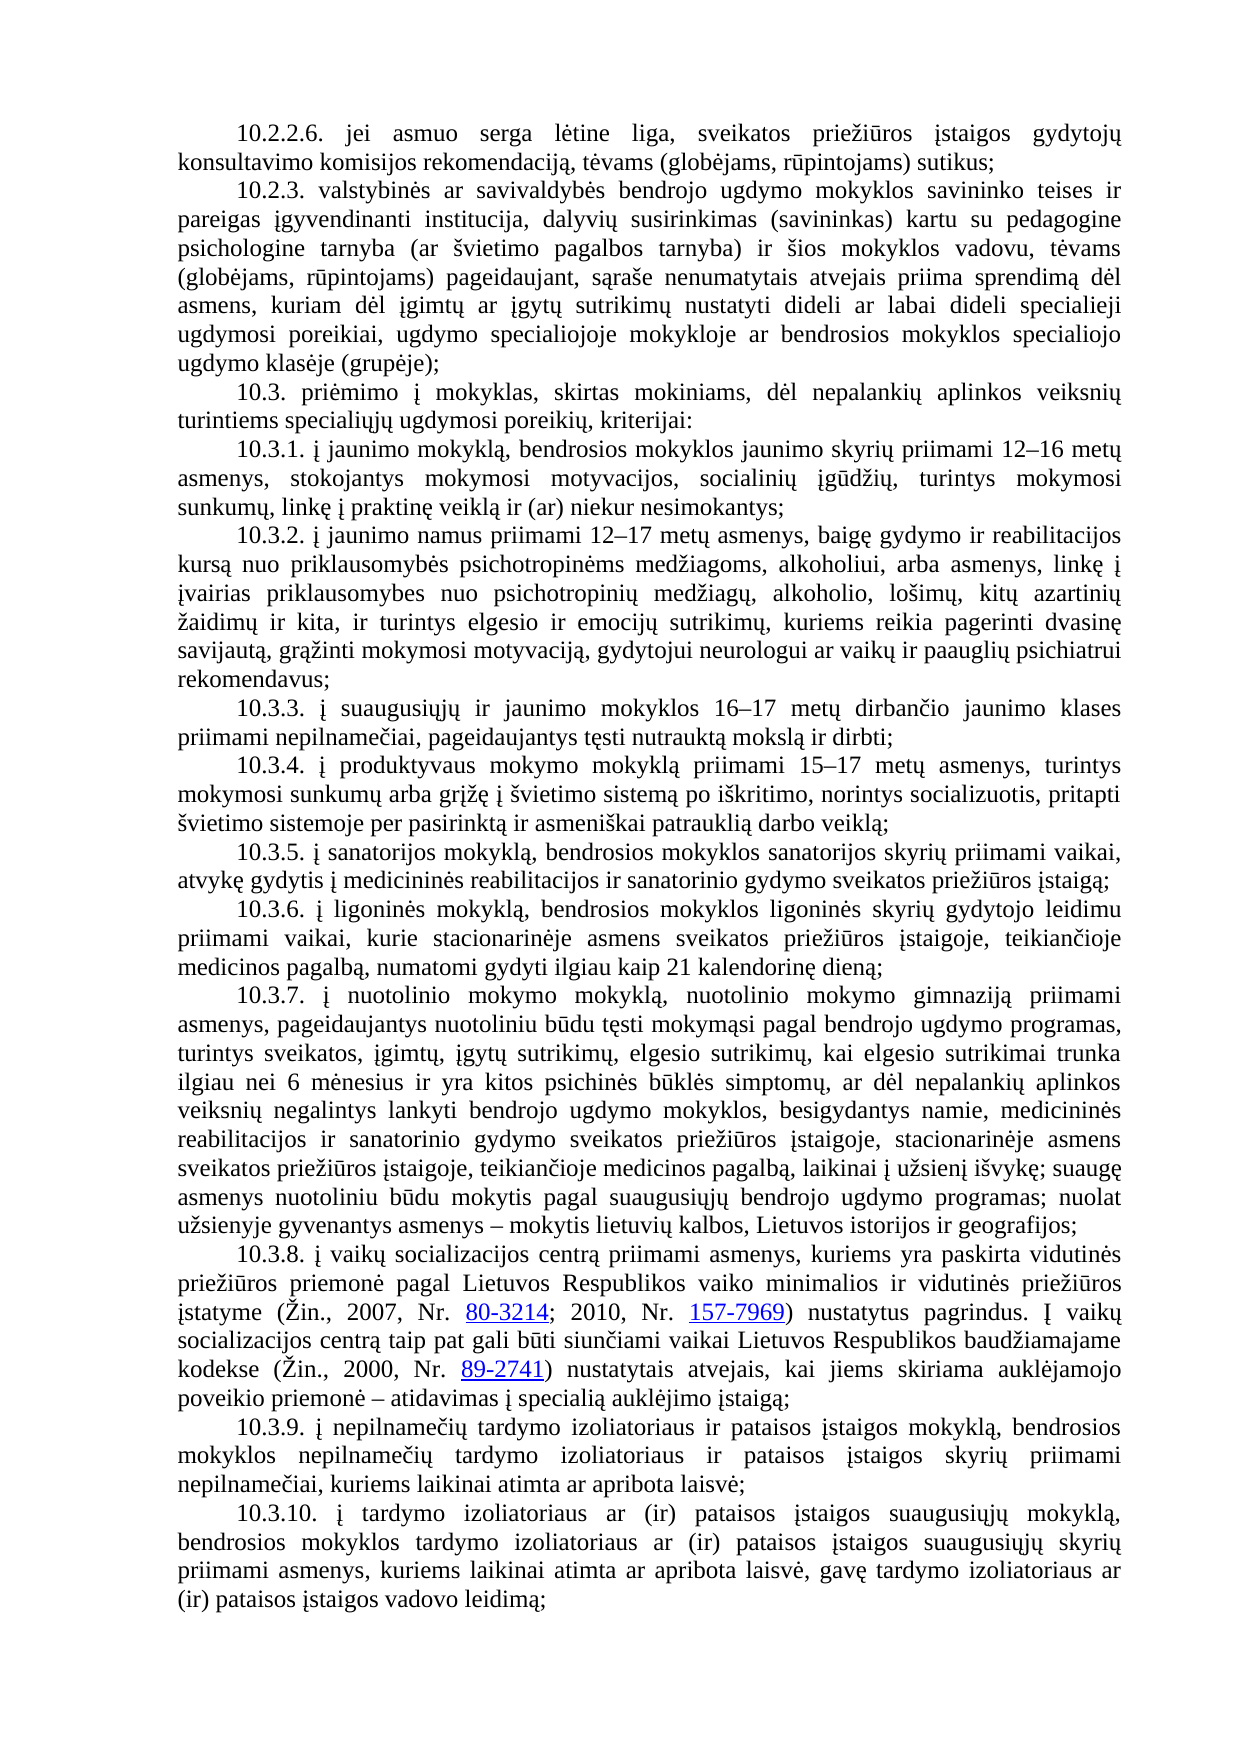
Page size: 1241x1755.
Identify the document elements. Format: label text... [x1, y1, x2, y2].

text 10.3. priėmimo į mokyklas, skirtas mokiniams, dėl nepalankių aplinkos veiksnių turintiems specialiųjų ugdymosi poreikių, kriterijai: [177, 377, 1122, 434]
text 10.3.10. į tardymo izoliatoriaus ar (ir) pataisos įstaigos suaugusiųjų mokyklą, bendrosios mokyklos tardymo izoliatoriaus ar (ir) pataisos įstaigos suaugusiųjų skyrių priimami asmenys, kuriems laikinai atimta ar apribota laisvė, gavę tardymo izoliatoriaus ar (ir) pataisos įstaigos vadovo leidimą; [177, 1498, 1122, 1613]
text 10.3.3. į suaugusiųjų ir jaunimo mokyklos 16–17 metų dirbančio jaunimo klases priimami nepilnamečiai, pageidaujantys tęsti nutrauktą mokslą ir dirbti; [177, 693, 1122, 751]
text 10.3.7. į nuotolinio mokymo mokyklą, nuotolinio mokymo gimnaziją priimami asmenys, pageidaujantys nuotoliniu būdu tęsti mokymąsi pagal bendrojo ugdymo programas, turintys sveikatos, įgimtų, įgytų sutrikimų, elgesio sutrikimų, kai elgesio sutrikimai trunka ilgiau nei 6 mėnesius ir yra kitos psichinės būklės simptomų, ar dėl nepalankių aplinkos veiksnių negalintys lankyti bendrojo ugdymo mokyklos, besigydantys namie, medicininės reabilitacijos ir sanatorinio gydymo sveikatos priežiūros įstaigoje, stacionarinėje asmens sveikatos priežiūros įstaigoje, teikiančioje medicinos pagalbą, laikinai į užsienį išvykę; suaugę asmenys nuotoliniu būdu mokytis pagal suaugusiųjų bendrojo ugdymo programas; nuolat užsienyje gyvenantys asmenys – mokytis lietuvių kalbos, Lietuvos istorijos ir geografijos; [177, 981, 1122, 1239]
text 10.3.1. į jaunimo mokyklą, bendrosios mokyklos jaunimo skyrių priimami 12–16 metų asmenys, stokojantys mokymosi motyvacijos, socialinių įgūdžių, turintys mokymosi sunkumų, linkę į praktinę veiklą ir (ar) niekur nesimokantys; [177, 434, 1122, 521]
text 10.3.6. į ligoninės mokyklą, bendrosios mokyklos ligoninės skyrių gydytojo leidimu priimami vaikai, kurie stacionarinėje asmens sveikatos priežiūros įstaigoje, teikiančioje medicinos pagalbą, numatomi gydyti ilgiau kaip 21 kalendorinę dieną; [177, 894, 1122, 981]
text 10.2.3. valstybinės ar savivaldybės bendrojo ugdymo mokyklos savininko teises ir pareigas įgyvendinanti institucija, dalyvių susirinkimas (savininkas) kartu su pedagogine psichologine tarnyba (ar švietimo pagalbos tarnyba) ir šios mokyklos vadovu, tėvams (globėjams, rūpintojams) pageidaujant, sąraše nenumatytais atvejais priima sprendimą dėl asmens, kuriam dėl įgimtų ar įgytų sutrikimų nustatyti dideli ar labai dideli specialieji ugdymosi poreikiai, ugdymo specialiojoje mokykloje ar bendrosios mokyklos specialiojo ugdymo klasėje (grupėje); [177, 176, 1122, 377]
text 10.2.2.6. jei asmuo serga lėtine liga, sveikatos priežiūros įstaigos gydytojų konsultavimo komisijos rekomendaciją, tėvams (globėjams, rūpintojams) sutikus; [177, 118, 1122, 176]
text 10.3.8. į vaikų socializacijos centrą priimami asmenys, kuriems yra paskirta vidutinės priežiūros priemonė pagal Lietuvos Respublikos vaiko minimalios ir vidutinės priežiūros įstatyme (Žin., 2007, Nr. 80-3214; 2010, Nr. 157-7969) nustatytus pagrindus. Į vaikų socializacijos centrą taip pat gali būti siunčiami vaikai Lietuvos Respublikos baudžiamajame kodekse (Žin., 2000, Nr. 89-2741) nustatytais atvejais, kai jiems skiriama auklėjamojo poveikio priemonė – atidavimas į specialią auklėjimo įstaigą; [177, 1239, 1122, 1412]
text 10.3.4. į produktyvaus mokymo mokyklą priimami 15–17 metų asmenys, turintys mokymosi sunkumų arba grįžę į švietimo sistemą po iškritimo, norintys socializuotis, pritapti švietimo sistemoje per pasirinktą ir asmeniškai patrauklią darbo veiklą; [177, 751, 1122, 837]
text 10.3.5. į sanatorijos mokyklą, bendrosios mokyklos sanatorijos skyrių priimami vaikai, atvykę gydytis į medicininės reabilitacijos ir sanatorinio gydymo sveikatos priežiūros įstaigą; [177, 837, 1122, 894]
text 10.3.9. į nepilnamečių tardymo izoliatoriaus ir pataisos įstaigos mokyklą, bendrosios mokyklos nepilnamečių tardymo izoliatoriaus ir pataisos įstaigos skyrių priimami nepilnamečiai, kuriems laikinai atimta ar apribota laisvė; [177, 1412, 1122, 1498]
text 10.3.2. į jaunimo namus priimami 12–17 metų asmenys, baigę gydymo ir reabilitacijos kursą nuo priklausomybės psichotropinėms medžiagoms, alkoholiui, arba asmenys, linkę į įvairias priklausomybes nuo psichotropinių medžiagų, alkoholio, lošimų, kitų azartinių žaidimų ir kita, ir turintys elgesio ir emocijų sutrikimų, kuriems reikia pagerinti dvasinę savijautą, grąžinti mokymosi motyvaciją, gydytojui neurologui ar vaikų ir paauglių psichiatrui rekomendavus; [177, 521, 1122, 693]
